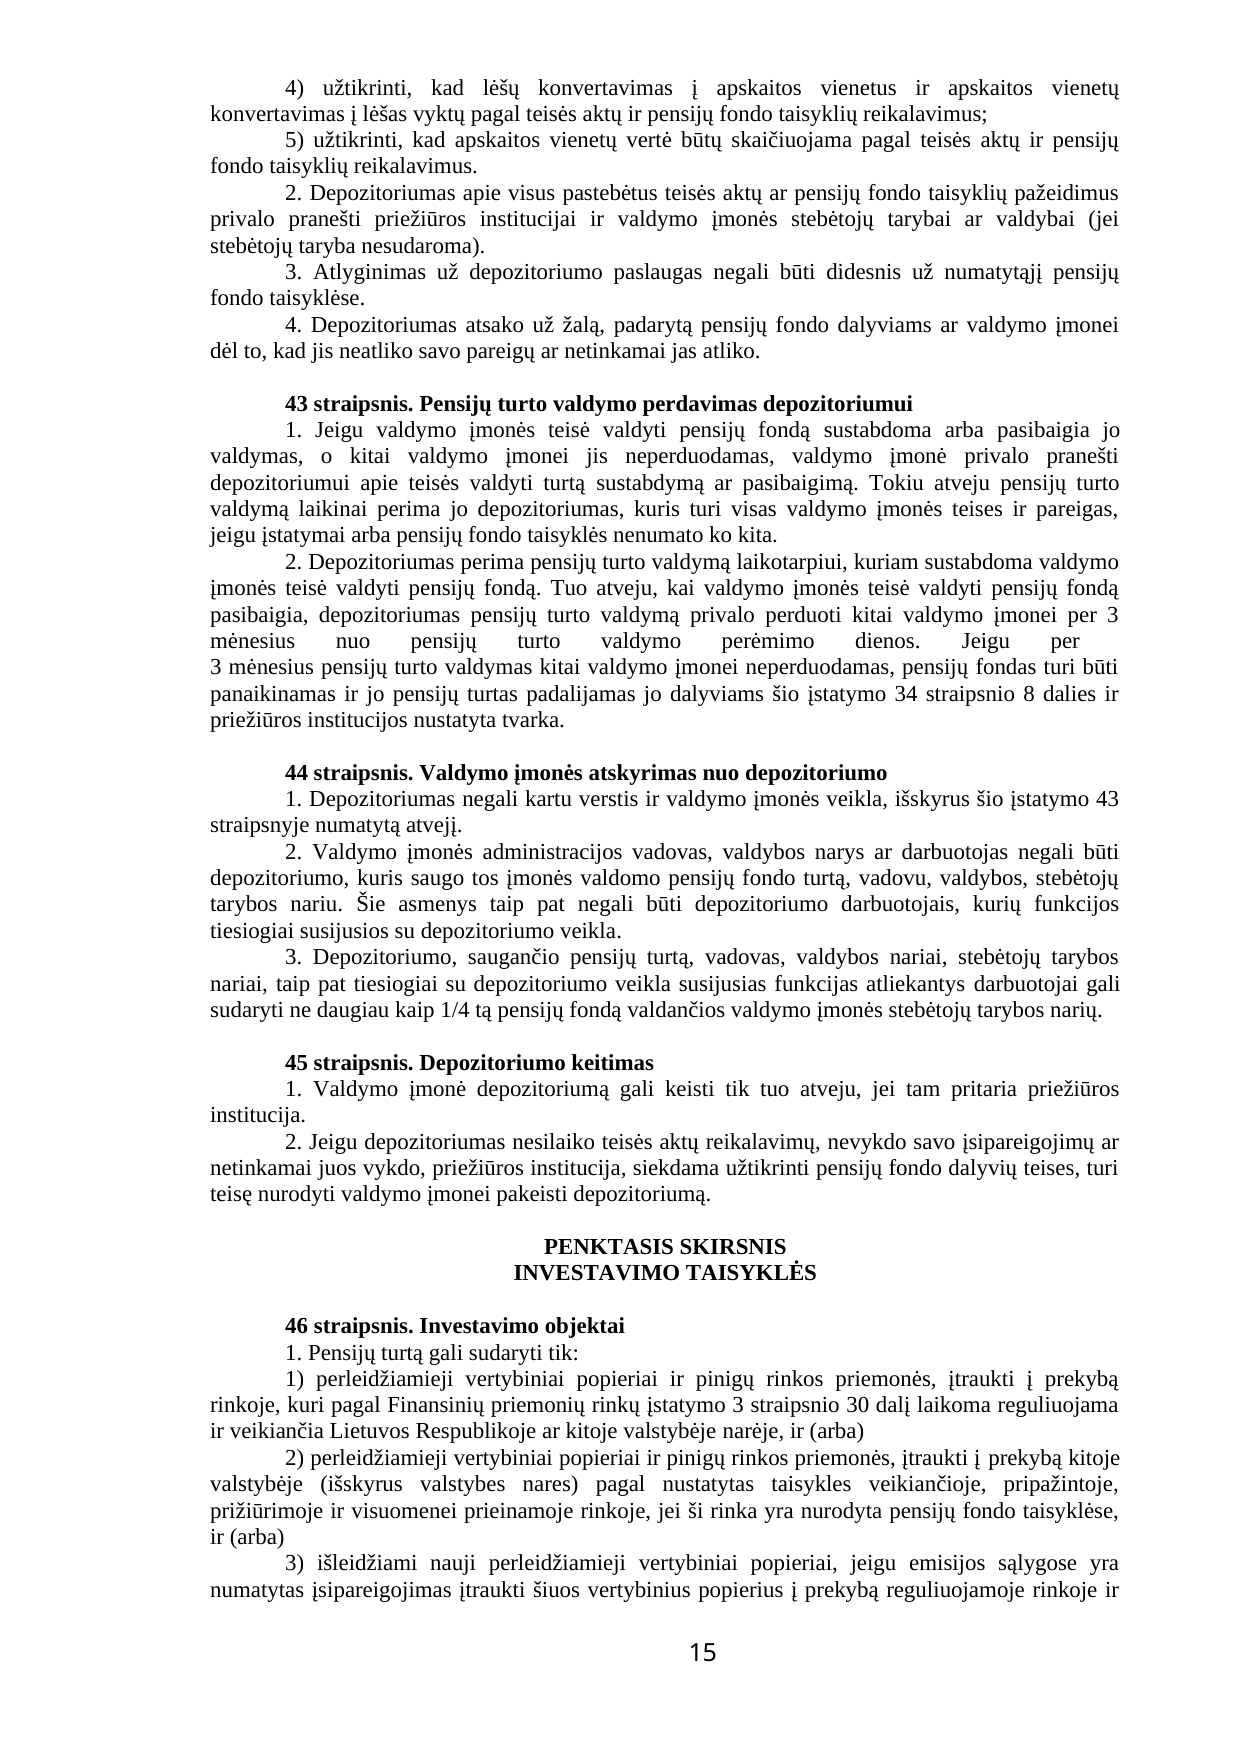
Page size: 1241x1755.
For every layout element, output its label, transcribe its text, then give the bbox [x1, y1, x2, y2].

subtitle PENKTASIS SKIRSNIS [210, 1233, 1120, 1259]
text 5) užtikrinti, kad apskaitos vienetų vertė būtų skaičiuojama pagal teisės aktų ir pensijų fondo taisyklių reikalavimus. [210, 126, 1120, 179]
text 1. Valdymo įmonė depozitoriumą gali keisti tik tuo atveju, jei tam pritaria priežiūros institucija. [210, 1075, 1120, 1128]
text 1. Jeigu valdymo įmonės teisė valdyti pensijų fondą sustabdoma arba pasibaigia jo valdymas, o kitai valdymo įmonei jis neperduodamas, valdymo įmonė privalo pranešti depozitoriumui apie teisės valdyti turtą sustabdymą ar pasibaigimą. Tokiu atveju pensijų turto valdymą laikinai perima jo depozitoriumas, kuris turi visas valdymo įmonės teises ir pareigas, jeigu įstatymai arba pensijų fondo taisyklės nenumato ko kita. [210, 416, 1120, 548]
text 2) perleidžiamieji vertybiniai popieriai ir pinigų rinkos priemonės, įtraukti į prekybą kitoje valstybėje (išskyrus valstybes nares) pagal nustatytas taisykles veikiančioje, pripažintoje, prižiūrimoje ir visuomenei prieinamoje rinkoje, jei ši rinka yra nurodyta pensijų fondo taisyklėse, ir (arba) [210, 1444, 1120, 1549]
text 2. Jeigu depozitoriumas nesilaiko teisės aktų reikalavimų, nevykdo savo įsipareigojimų ar netinkamai juos vykdo, priežiūros institucija, siekdama užtikrinti pensijų fondo dalyvių teises, turi teisę nurodyti valdymo įmonei pakeisti depozitoriumą. [210, 1128, 1120, 1207]
text 1. Depozitoriumas negali kartu verstis ir valdymo įmonės veikla, išskyrus šio įstatymo 43 straipsnyje numatytą atvejį. [210, 785, 1120, 838]
text 46 straipsnis. Investavimo objektai [210, 1312, 1120, 1338]
text 1. Pensijų turtą gali sudaryti tik: [210, 1338, 1120, 1365]
text 43 straipsnis. Pensijų turto valdymo perdavimas depozitoriumui [210, 390, 1120, 416]
text 44 straipsnis. Valdymo įmonės atskyrimas nuo depozitoriumo [210, 759, 1120, 785]
text INVESTAVIMO TAISYKLĖS [210, 1259, 1120, 1286]
text 3) išleidžiami nauji perleidžiamieji vertybiniai popieriai, jeigu emisijos sąlygose yra numatytas įsipareigojimas įtraukti šiuos vertybinius popierius į prekybą reguliuojamoje rinkoje ir [210, 1549, 1120, 1602]
text 4) užtikrinti, kad lėšų konvertavimas į apskaitos vienetus ir apskaitos vienetų konvertavimas į lėšas vyktų pagal teisės aktų ir pensijų fondo taisyklių reikalavimus; [210, 73, 1120, 126]
text 4. Depozitoriumas atsako už žalą, padarytą pensijų fondo dalyviams ar valdymo įmonei dėl to, kad jis neatliko savo pareigų ar netinkamai jas atliko. [210, 311, 1120, 363]
text 3. Atlyginimas už depozitoriumo paslaugas negali būti didesnis už numatytąjį pensijų fondo taisyklėse. [210, 258, 1120, 311]
text 2. Valdymo įmonės administracijos vadovas, valdybos narys ar darbuotojas negali būti depozitoriumo, kuris saugo tos įmonės valdomo pensijų fondo turtą, vadovu, valdybos, stebėtojų tarybos nariu. Šie asmenys taip pat negali būti depozitoriumo darbuotojais, kurių funkcijos tiesiogiai susijusios su depozitoriumo veikla. [210, 838, 1120, 943]
text 1) perleidžiamieji vertybiniai popieriai ir pinigų rinkos priemonės, įtraukti į prekybą rinkoje, kuri pagal Finansinių priemonių rinkų įstatymo 3 straipsnio 30 dalį laikoma reguliuojama ir veikiančia Lietuvos Respublikoje ar kitoje valstybėje narėje, ir (arba) [210, 1365, 1120, 1444]
text 3. Depozitoriumo, saugančio pensijų turtą, vadovas, valdybos nariai, stebėtojų tarybos nariai, taip pat tiesiogiai su depozitoriumo veikla susijusias funkcijas atliekantys darbuotojai gali sudaryti ne daugiau kaip 1/4 tą pensijų fondą valdančios valdymo įmonės stebėtojų tarybos narių. [210, 943, 1120, 1022]
text 2. Depozitoriumas apie visus pastebėtus teisės aktų ar pensijų fondo taisyklių pažeidimus privalo pranešti priežiūros institucijai ir valdymo įmonės stebėtojų tarybai ar valdybai (jei stebėtojų taryba nesudaroma). [210, 179, 1120, 258]
text 2. Depozitoriumas perima pensijų turto valdymą laikotarpiui, kuriam sustabdoma valdymo įmonės teisė valdyti pensijų fondą. Tuo atveju, kai valdymo įmonės teisė valdyti pensijų fondą pasibaigia, depozitoriumas pensijų turto valdymą privalo perduoti kitai valdymo įmonei per 3 mėnesius nuo pensijų turto valdymo perėmimo dienos. Jeigu per 3 mėnesius pensijų turto valdymas kitai valdymo įmonei neperduodamas, pensijų fondas turi būti panaikinamas ir jo pensijų turtas padalijamas jo dalyviams šio įstatymo 34 straipsnio 8 dalies ir priežiūros institucijos nustatyta tvarka. [210, 548, 1120, 732]
text 45 straipsnis. Depozitoriumo keitimas [210, 1049, 1120, 1075]
